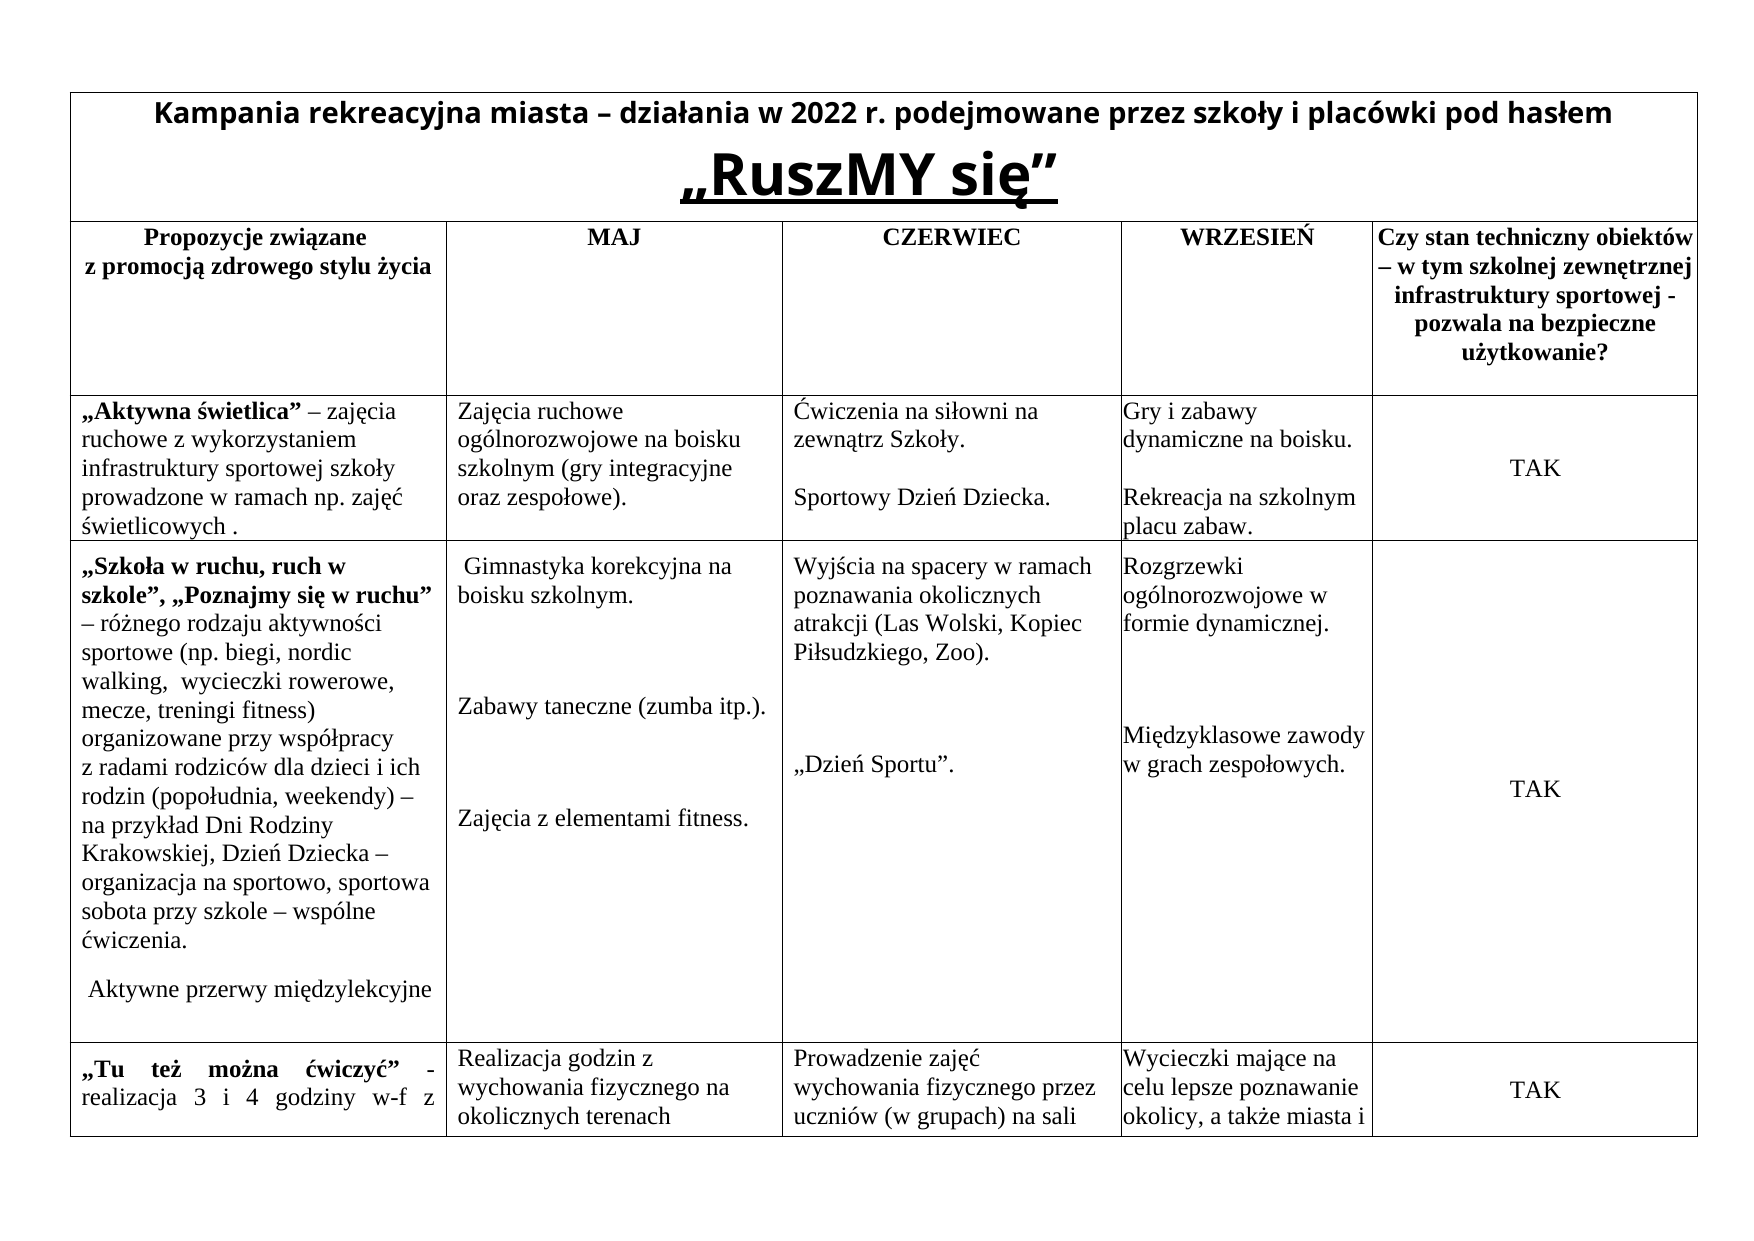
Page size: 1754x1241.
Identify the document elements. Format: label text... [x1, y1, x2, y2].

table_cell Prowadzenie zajęć wychowania fizycznego przez uczniów (w grupach) na sali [783, 1043, 1121, 1136]
table_cell Wyjścia na spacery w ramach poznawania okolicznych atrakcji (Las Wolski, Kopiec Piłsudzkiego, Zoo). „Dzień Sportu”. [783, 541, 1121, 1042]
table_cell Gry i zabawy dynamiczne na boisku. Rekreacja na szkolnym placu zabaw. [1122, 396, 1372, 539]
table_cell MAJ [447, 222, 782, 395]
table_header Kampania rekreacyjna miasta – działania w 2022 r. podejmowane przez szkoły i placówki pod hasłem „RuszMY się” [71, 93, 1697, 221]
table_cell CZERWIEC [783, 222, 1121, 395]
table_cell Zajęcia ruchowe ogólnorozwojowe na boisku szkolnym (gry integracyjne oraz zespołowe). [447, 396, 782, 539]
table_cell „Szkoła w ruchu, ruch w szkole”, „Poznajmy się w ruchu” – różnego rodzaju aktywności sportowe (np. biegi, nordic walking, wycieczki rowerowe, mecze, treningi fitness) organizowane przy współpracy z radami rodziców dla dzieci i ich rodzin (popołudnia, weekendy) – na przykład Dni Rodziny Krakowskiej, Dzień Dziecka – organizacja na sportowo, sportowa sobota przy szkole – wspólne ćwiczenia. Aktywne przerwy międzylekcyjne [71, 541, 446, 1042]
table_cell TAK [1373, 1043, 1697, 1136]
table_cell Gimnastyka korekcyjna na boisku szkolnym. Zabawy taneczne (zumba itp.). Zajęcia z elementami fitness. [447, 541, 782, 1042]
table_cell Ćwiczenia na siłowni na zewnątrz Szkoły. Sportowy Dzień Dziecka. [783, 396, 1121, 539]
table_cell TAK [1373, 396, 1697, 539]
table_cell Wycieczki mające na celu lepsze poznawanie okolicy, a także miasta i [1122, 1043, 1372, 1136]
table_cell Rozgrzewki ogólnorozwojowe w formie dynamicznej. Międzyklasowe zawody w grach zespołowych. [1122, 541, 1372, 1042]
table_cell „Tu też można ćwiczyć” - realizacja 3 i 4 godziny w-f z [71, 1043, 446, 1136]
table_cell Realizacja godzin z wychowania fizycznego na okolicznych terenach [447, 1043, 782, 1136]
table_cell Czy stan techniczny obiektów – w tym szkolnej zewnętrznej infrastruktury sportowej - pozwala na bezpieczne użytkowanie? [1373, 222, 1697, 395]
table_cell TAK [1373, 541, 1697, 1042]
table_cell WRZESIEŃ [1122, 222, 1372, 395]
table_cell Propozycje związane z promocją zdrowego stylu życia [71, 222, 446, 395]
table_cell „Aktywna świetlica” – zajęcia ruchowe z wykorzystaniem infrastruktury sportowej szkoły prowadzone w ramach np. zajęć świetlicowych . [71, 396, 446, 539]
